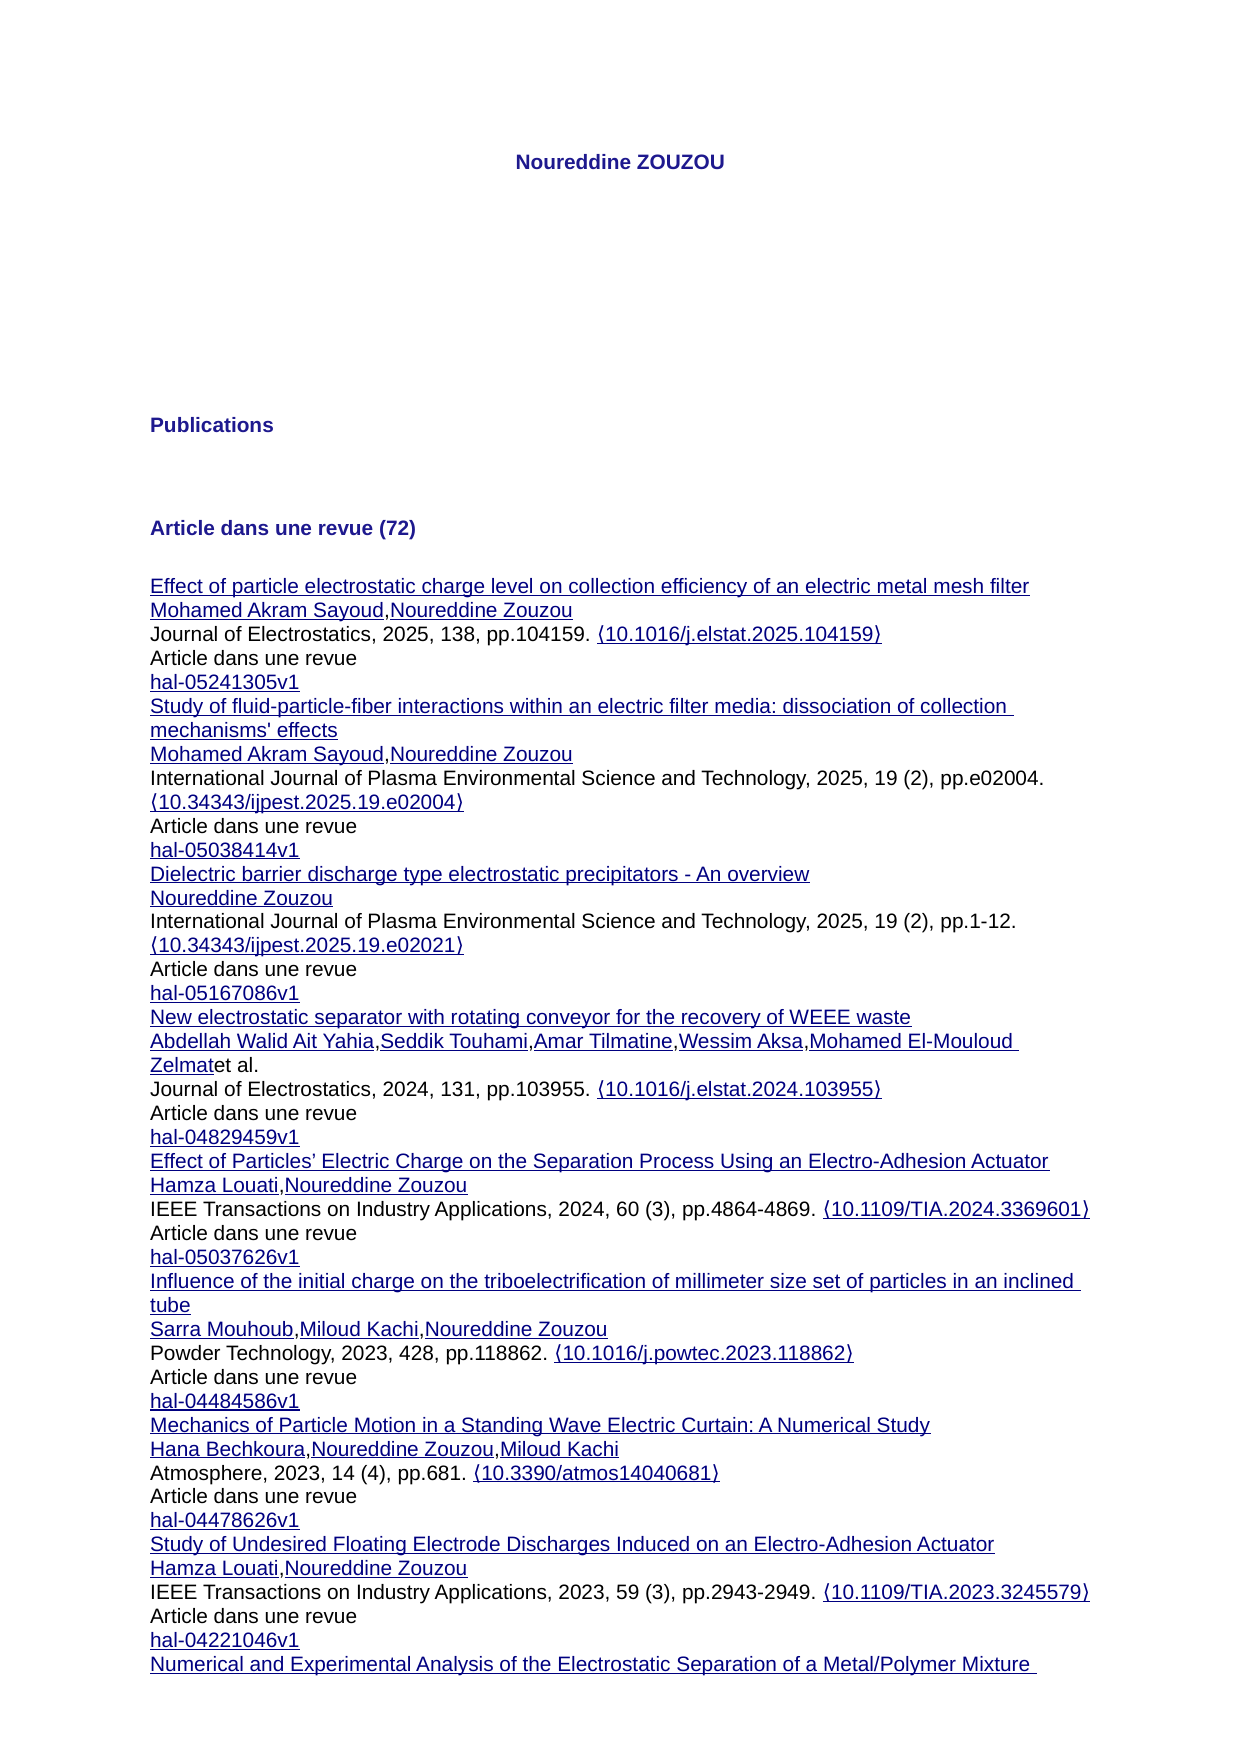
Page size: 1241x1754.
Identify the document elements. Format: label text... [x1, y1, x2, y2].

table_cell Mechanics of Particle Motion in a Standing Wave Electric Curtain: A Numerical Study Hana Bechkoura,Noureddine Zouzou,Miloud Kachi Atmosphere, 2023, 14 (4), pp.681. ⟨10.3390/atmos14040681⟩ Article dans une revue hal-04478626v1 [150, 1413, 1090, 1532]
table_cell Dielectric barrier discharge type electrostatic precipitators - An overview Noureddine Zouzou International Journal of Plasma Environmental Science and Technology, 2025, 19 (2), pp.1-12. ⟨10.34343/ijpest.2025.19.e02021⟩ Article dans une revue hal-05167086v1 [150, 861, 1090, 1005]
table_cell Numerical and Experimental Analysis of the Electrostatic Separation of a Metal/Polymer Mixture [150, 1652, 1090, 1676]
table_cell Study of fluid-particle-fiber interactions within an electric filter media: dissociation of collection mechanisms' effects Mohamed Akram Sayoud,Noureddine Zouzou International Journal of Plasma Environmental Science and Technology, 2025, 19 (2), pp.e02004. ⟨10.34343/ijpest.2025.19.e02004⟩ Article dans une revue hal-05038414v1 [150, 694, 1090, 861]
table_cell Study of Undesired Floating Electrode Discharges Induced on an Electro-Adhesion Actuator Hamza Louati,Noureddine Zouzou IEEE Transactions on Industry Applications, 2023, 59 (3), pp.2943-2949. ⟨10.1109/TIA.2023.3245579⟩ Article dans une revue hal-04221046v1 [150, 1532, 1090, 1652]
subtitle Noureddine ZOUZOU [150, 150, 1090, 174]
subtitle Article dans une revue (72) [150, 516, 1090, 539]
table_header Effect of particle electrostatic charge level on collection efficiency of an electric metal mesh filter Mohamed Akram Sayoud,Noureddine Zouzou Journal of Electrostatics, 2025, 138, pp.104159. ⟨10.1016/j.elstat.2025.104159⟩ Article dans une revue hal-05241305v1 [150, 574, 1090, 694]
table_cell Influence of the initial charge on the triboelectrification of millimeter size set of particles in an inclined tube Sarra Mouhoub,Miloud Kachi,Noureddine Zouzou Powder Technology, 2023, 428, pp.118862. ⟨10.1016/j.powtec.2023.118862⟩ Article dans une revue hal-04484586v1 [150, 1269, 1090, 1412]
subtitle Publications [150, 412, 1090, 436]
table_cell New electrostatic separator with rotating conveyor for the recovery of WEEE waste Abdellah Walid Ait Yahia,Seddik Touhami,Amar Tilmatine,Wessim Aksa,Mohamed El-Mouloud Zelmatet al. Journal of Electrostatics, 2024, 131, pp.103955. ⟨10.1016/j.elstat.2024.103955⟩ Article dans une revue hal-04829459v1 [150, 1005, 1090, 1149]
table_cell Effect of Particles’ Electric Charge on the Separation Process Using an Electro-Adhesion Actuator Hamza Louati,Noureddine Zouzou IEEE Transactions on Industry Applications, 2024, 60 (3), pp.4864-4869. ⟨10.1109/TIA.2024.3369601⟩ Article dans une revue hal-05037626v1 [150, 1149, 1090, 1269]
